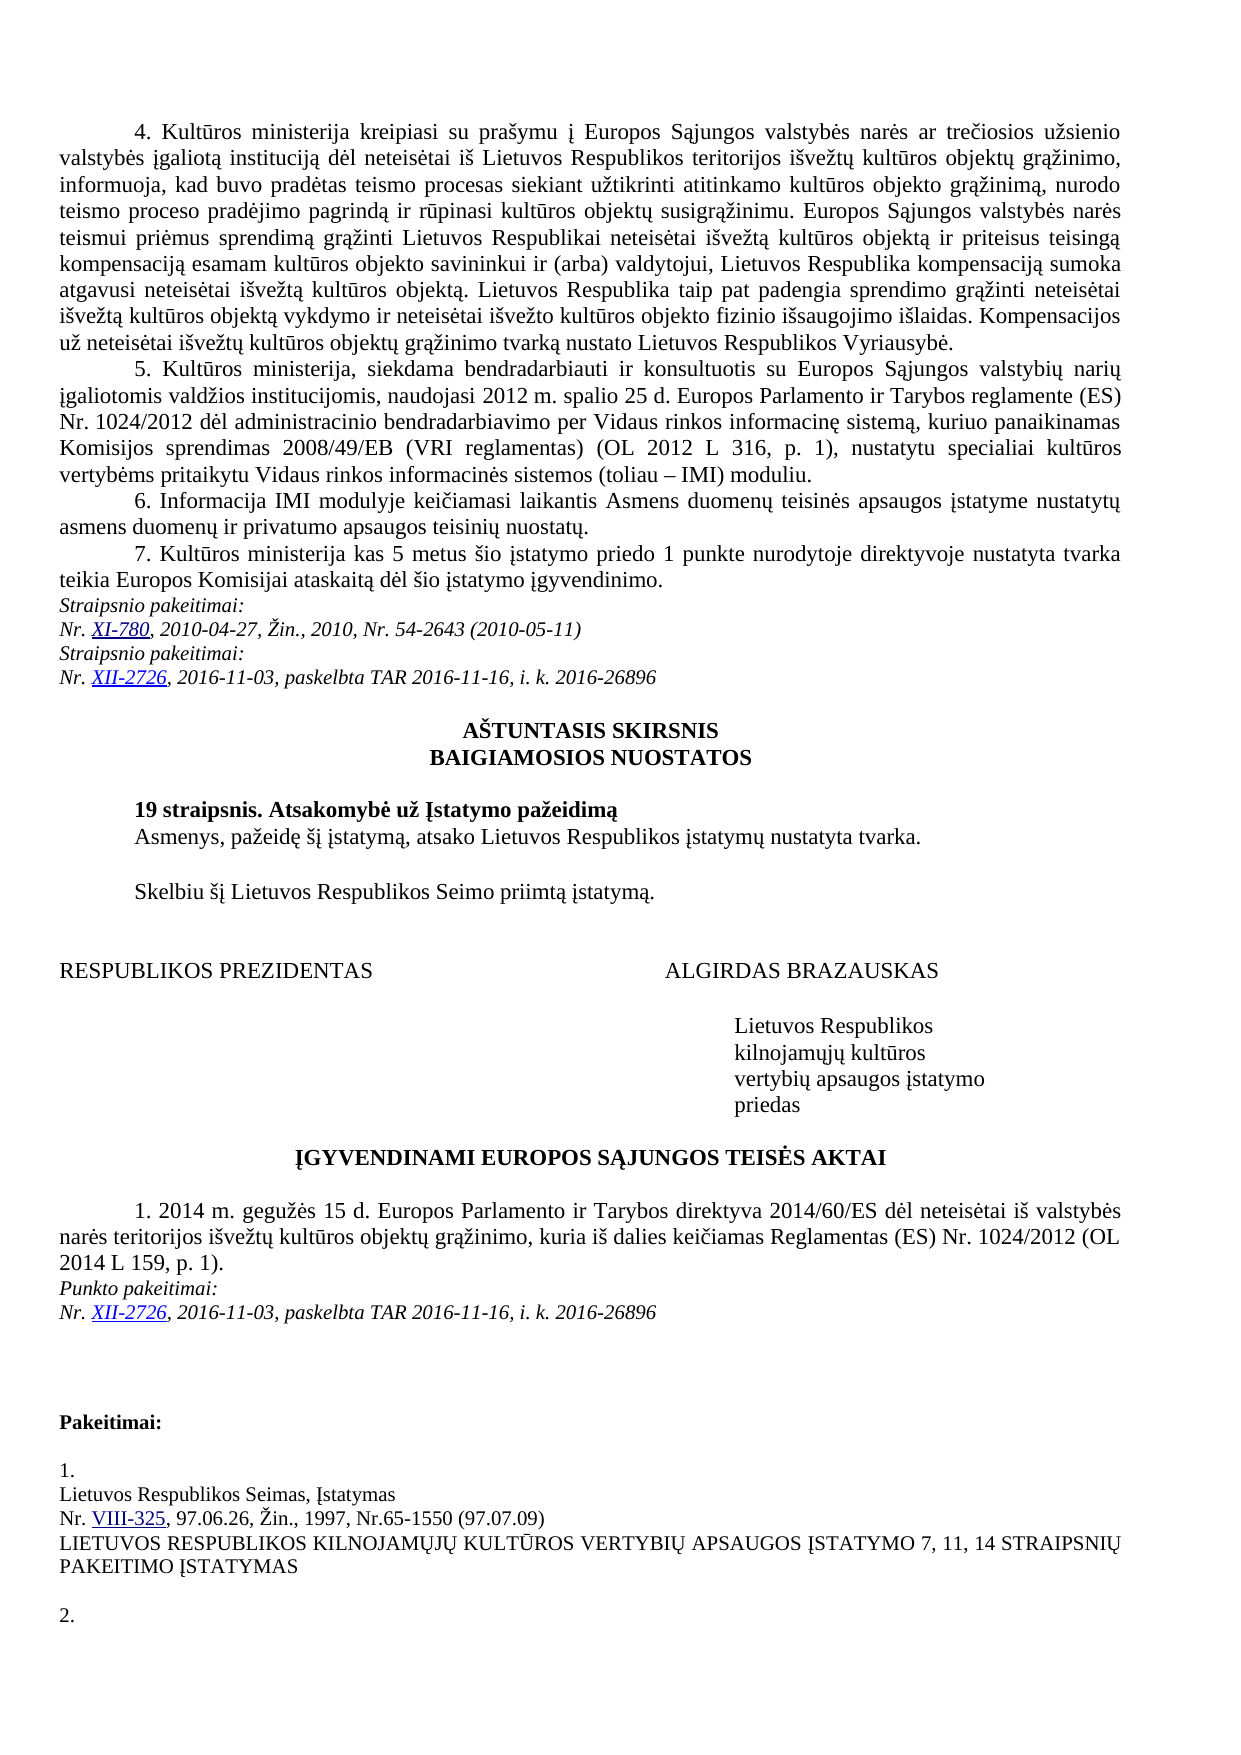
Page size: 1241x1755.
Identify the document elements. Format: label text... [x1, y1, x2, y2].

text Straipsnio pakeitimai: [59, 641, 1122, 665]
text Punkto pakeitimai: [59, 1276, 1122, 1300]
text 6. Informacija IMI modulyje keičiamasi laikantis Asmens duomenų teisinės apsaugos įstatyme nustatytų asmens duomenų ir privatumo apsaugos teisinių nuostatų. [59, 487, 1122, 540]
text Skelbiu šį Lietuvos Respublikos Seimo priimtą įstatymą. [59, 878, 1122, 904]
text Lietuvos Respublikos Seimas, Įstatymas [59, 1482, 1122, 1506]
text kilnojamųjų kultūros [59, 1038, 1122, 1065]
text 7. Kultūros ministerija kas 5 metus šio įstatymo priedo 1 punkte nurodytoje direktyvoje nustatyta tvarka teikia Europos Komisijai ataskaitą dėl šio įstatymo įgyvendinimo. [59, 540, 1122, 592]
text LIETUVOS RESPUBLIKOS KILNOJAMŲJŲ KULTŪROS VERTYBIŲ APSAUGOS ĮSTATYMO 7, 11, 14 STRAIPSNIŲ PAKEITIMO ĮSTATYMAS [59, 1530, 1122, 1578]
text AŠTUNTASIS SKIRSNIS [59, 717, 1122, 744]
text 4. Kultūros ministerija kreipiasi su prašymu į Europos Sąjungos valstybės narės ar trečiosios užsienio valstybės įgaliotą instituciją dėl neteisėtai iš Lietuvos Respublikos teritorijos išvežtų kultūros objektų grąžinimo, informuoja, kad buvo pradėtas teismo procesas siekiant užtikrinti atitinkamo kultūros objekto grąžinimą, nurodo teismo proceso pradėjimo pagrindą ir rūpinasi kultūros objektų susigrąžinimu. Europos Sąjungos valstybės narės teismui priėmus sprendimą grąžinti Lietuvos Respublikai neteisėtai išvežtą kultūros objektą ir priteisus teisingą kompensaciją esamam kultūros objekto savininkui ir (arba) valdytojui, Lietuvos Respublika kompensaciją sumoka atgavusi neteisėtai išvežtą kultūros objektą. Lietuvos Respublika taip pat padengia sprendimo grąžinti neteisėtai išvežtą kultūros objektą vykdymo ir neteisėtai išvežto kultūros objekto fizinio išsaugojimo išlaidas. Kompensacijos už neteisėtai išvežtų kultūros objektų grąžinimo tvarką nustato Lietuvos Respublikos Vyriausybė. [59, 118, 1122, 355]
text Nr. XI-780, 2010-04-27, Žin., 2010, Nr. 54-2643 (2010-05-11) [59, 617, 1122, 641]
text Lietuvos Respublikos [59, 1012, 1122, 1038]
text priedas [59, 1091, 1122, 1118]
text Pakeitimai: [59, 1410, 1122, 1434]
text Nr. XII-2726, 2016-11-03, paskelbta TAR 2016-11-16, i. k. 2016-26896 [59, 1300, 1122, 1324]
text 2. [59, 1603, 1122, 1627]
text 19 straipsnis. Atsakomybė už Įstatymo pažeidimą [59, 797, 1122, 823]
text Straipsnio pakeitimai: [59, 592, 1122, 617]
text 5. Kultūros ministerija, siekdama bendradarbiauti ir konsultuotis su Europos Sąjungos valstybių narių įgaliotomis valdžios institucijomis, naudojasi 2012 m. spalio 25 d. Europos Parlamento ir Tarybos reglamente (ES) Nr. 1024/2012 dėl administracinio bendradarbiavimo per Vidaus rinkos informacinę sistemą, kuriuo panaikinamas Komisijos sprendimas 2008/49/EB (VRI reglamentas) (OL 2012 L 316, p. 1), nustatytu specialiai kultūros vertybėms pritaikytu Vidaus rinkos informacinės sistemos (toliau – IMI) moduliu. [59, 355, 1122, 487]
text 1. 2014 m. gegužės 15 d. Europos Parlamento ir Tarybos direktyva 2014/60/ES dėl neteisėtai iš valstybės narės teritorijos išvežtų kultūros objektų grąžinimo, kuria iš dalies keičiamas Reglamentas (ES) Nr. 1024/2012 (OL 2014 L 159, p. 1). [59, 1197, 1122, 1276]
text RESPUBLIKOS PREZIDENTAS ALGIRDAS BRAZAUSKAS [59, 957, 1122, 983]
text 1. [59, 1458, 1122, 1482]
text Nr. VIII-325, 97.06.26, Žin., 1997, Nr.65-1550 (97.07.09) [59, 1506, 1122, 1530]
text ĮGYVENDINAMI EUROPOS SĄJUNGOS TEISĖS AKTAI [59, 1144, 1122, 1170]
text BAIGIAMOSIOS NUOSTATOS [59, 744, 1122, 770]
text Nr. XII-2726, 2016-11-03, paskelbta TAR 2016-11-16, i. k. 2016-26896 [59, 665, 1122, 689]
text vertybių apsaugos įstatymo [59, 1065, 1122, 1091]
text Asmenys, pažeidę šį įstatymą, atsako Lietuvos Respublikos įstatymų nustatyta tvarka. [59, 823, 1122, 849]
